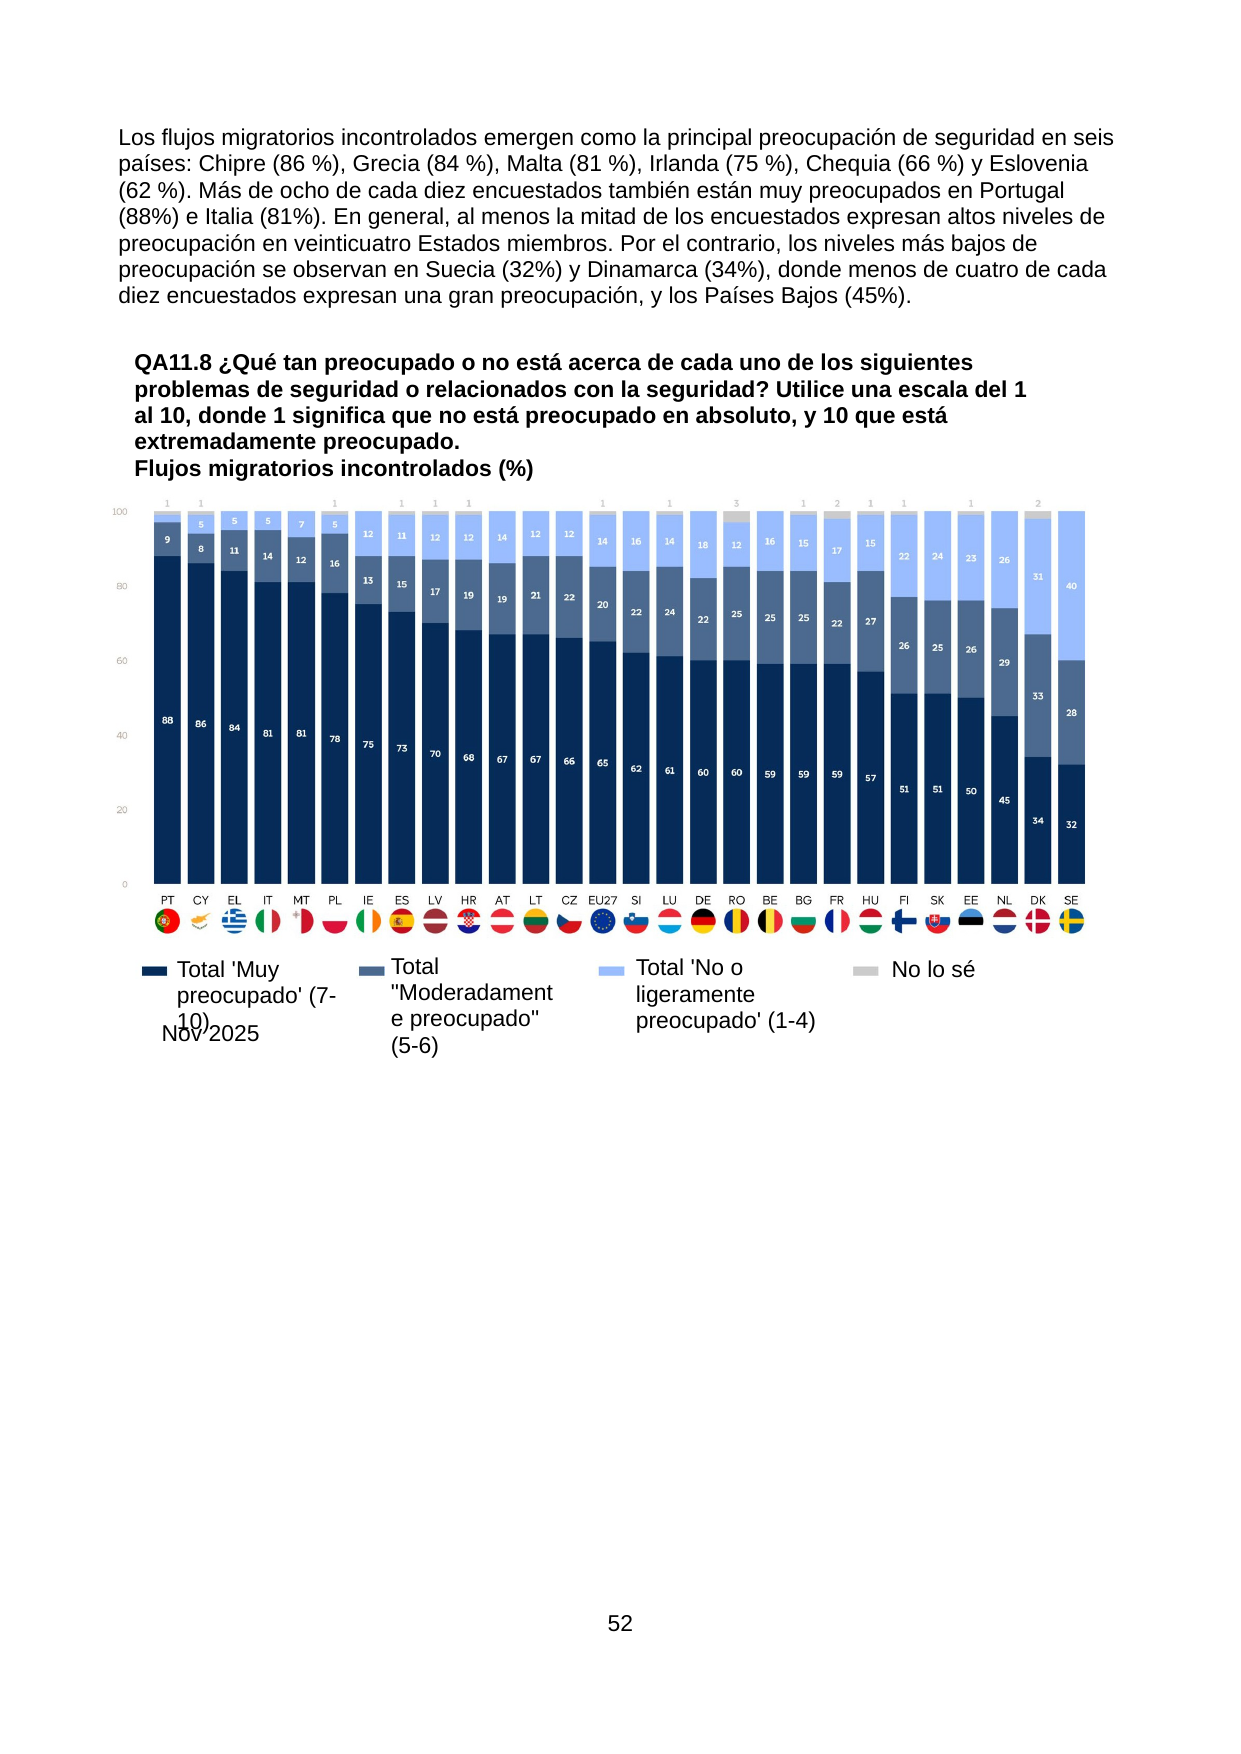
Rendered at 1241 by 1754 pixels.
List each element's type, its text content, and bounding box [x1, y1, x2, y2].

picture [107, 490, 1091, 941]
picture [134, 957, 883, 979]
text Los flujos migratorios incontrolados emergen como la principal preocupación de seguridad en seis países: Chipre (86 %), Grecia (84 %), Malta (81 %), Irlanda (75 %), Chequia (66 %) y Eslovenia (62 %). Más de ocho de cada diez encuestados también están muy preocupados en Portugal (88%) e Italia (81%). En general, al menos la mitad de los encuestados expresan altos niveles de preocupación en veinticuatro Estados miembros. Por el contrario, los niveles más bajos de preocupación se observan en Suecia (32%) y Dinamarca (34%), donde menos de cuatro de cada diez encuestados expresan una gran preocupación, y los Países Bajos (45%). [118, 124, 1122, 308]
